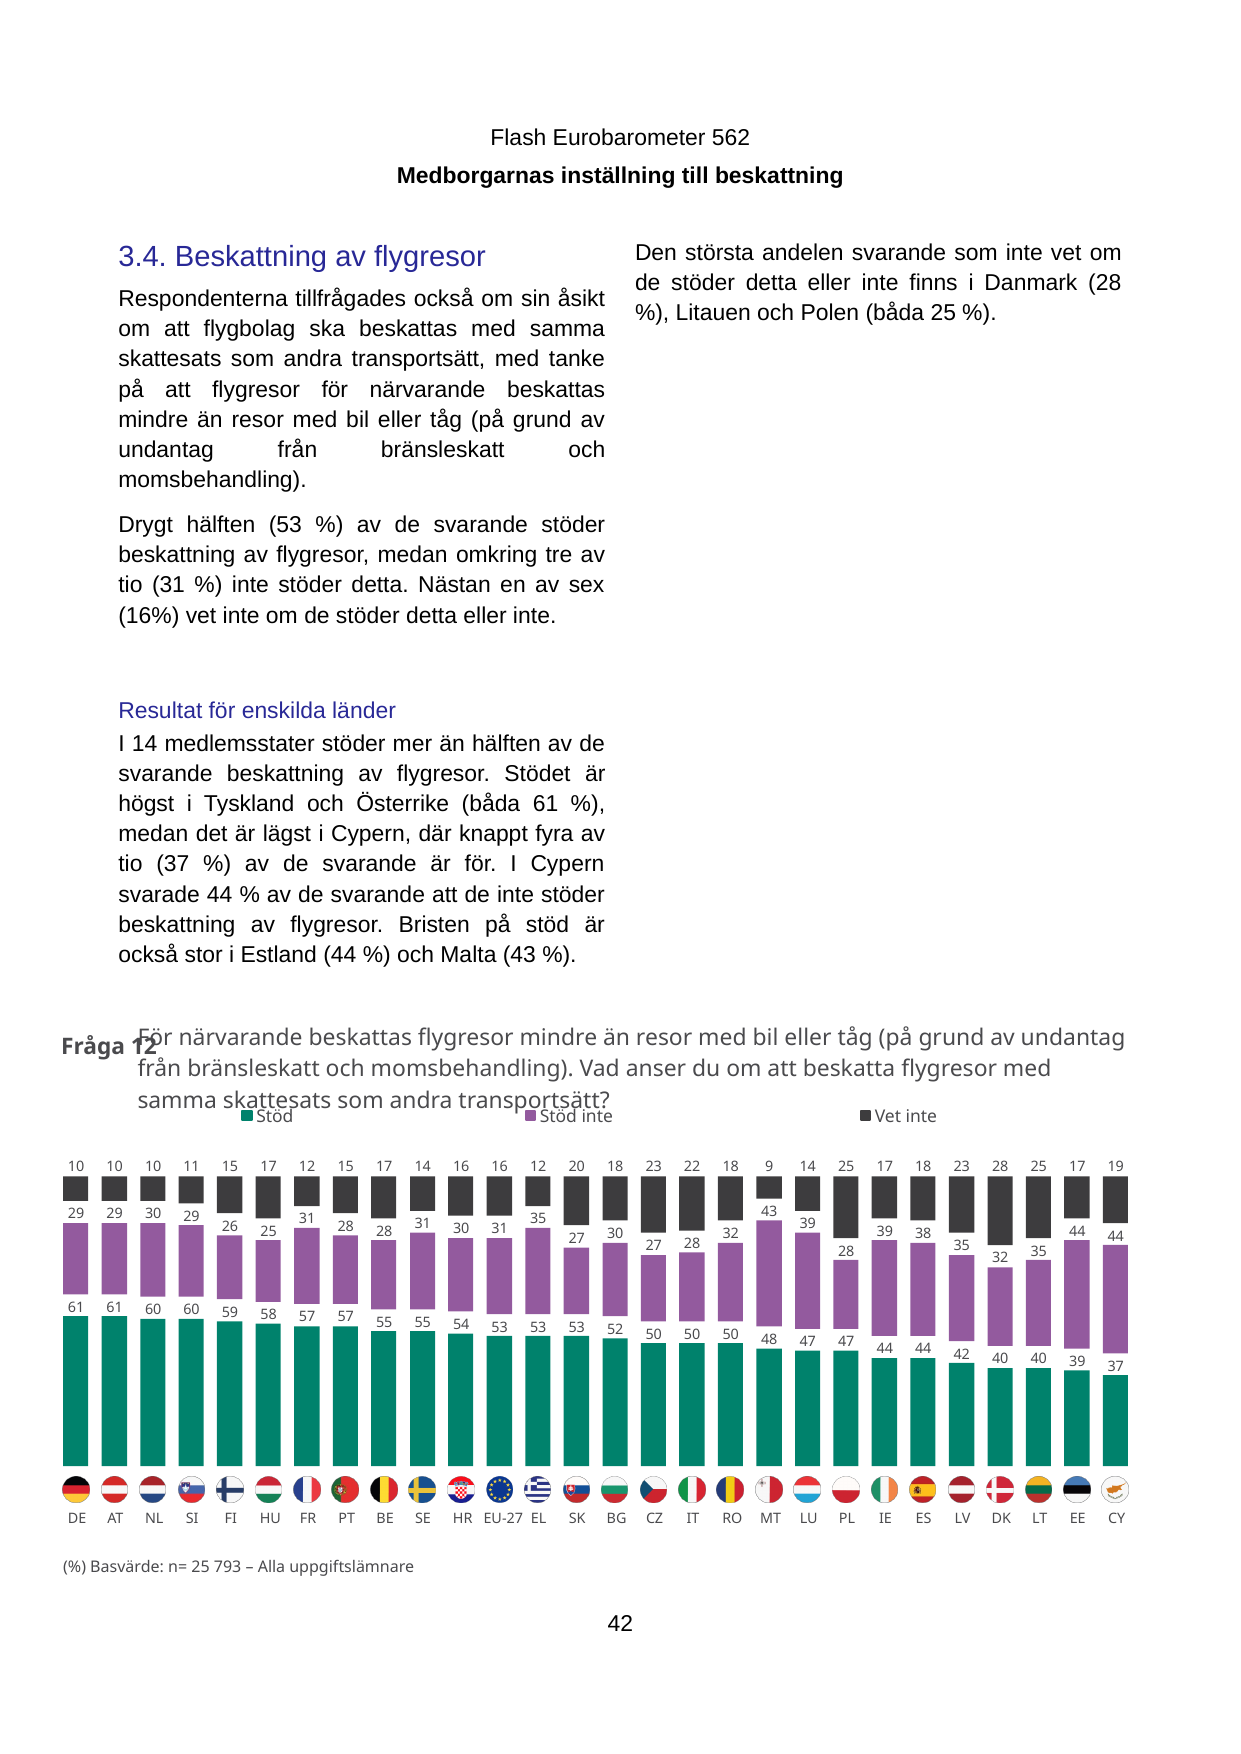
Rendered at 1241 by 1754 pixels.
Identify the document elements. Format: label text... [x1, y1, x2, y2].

picture [408, 1476, 436, 1503]
picture [601, 1476, 628, 1503]
picture [871, 1476, 898, 1503]
picture [62, 1476, 90, 1503]
picture [793, 1476, 821, 1503]
picture [139, 1476, 166, 1503]
picture [1063, 1476, 1091, 1503]
text Resultat för enskilda länder [118, 697, 605, 723]
picture [640, 1476, 667, 1503]
picture [563, 1476, 590, 1503]
picture [331, 1476, 359, 1503]
picture [101, 1476, 128, 1503]
picture [986, 1476, 1014, 1503]
text Den största andelen svarande som inte vet om de stöder detta eller inte finns i Danmark (28 %), Litauen och Polen (båda 25 %). [635, 239, 1122, 326]
picture [1101, 1476, 1129, 1503]
picture [1025, 1476, 1052, 1503]
picture [486, 1476, 513, 1503]
picture [832, 1476, 860, 1503]
picture [447, 1476, 475, 1503]
picture [178, 1476, 205, 1503]
picture [370, 1476, 398, 1503]
picture [216, 1476, 244, 1503]
picture [948, 1476, 975, 1503]
picture [716, 1476, 744, 1503]
picture [524, 1476, 551, 1503]
picture [293, 1476, 321, 1503]
picture [678, 1476, 706, 1503]
text I 14 medlemsstater stöder mer än hälften av de svarande beskattning av flygresor. Stödet är högst i Tyskland och Österrike (båda 61 %), medan det är lägst i Cypern, där knappt fyra av tio (37 %) av de svarande är för. I Cypern svarade 44 % av de svarande att de inte stöder beskattning av flygresor. Bristen på stöd är också stor i Estland (44 %) och Malta (43 %). [118, 729, 605, 967]
text Drygt hälften (53 %) av de svarande stöder beskattning av flygresor, medan omkring tre av tio (31 %) inte stöder detta. Nästan en av sex (16%) vet inte om de stöder detta eller inte. [118, 511, 605, 628]
subtitle 3.4. Beskattning av flygresor [118, 239, 605, 272]
picture [255, 1476, 282, 1503]
text Respondenterna tillfrågades också om sin åsikt om att flygbolag ska beskattas med samma skattesats som andra transportsätt, med tanke på att flygresor för närvarande beskattas mindre än resor med bil eller tåg (på grund av undantag från bränsleskatt och momsbehandling). [118, 285, 605, 493]
picture [909, 1476, 936, 1503]
picture [755, 1476, 783, 1503]
